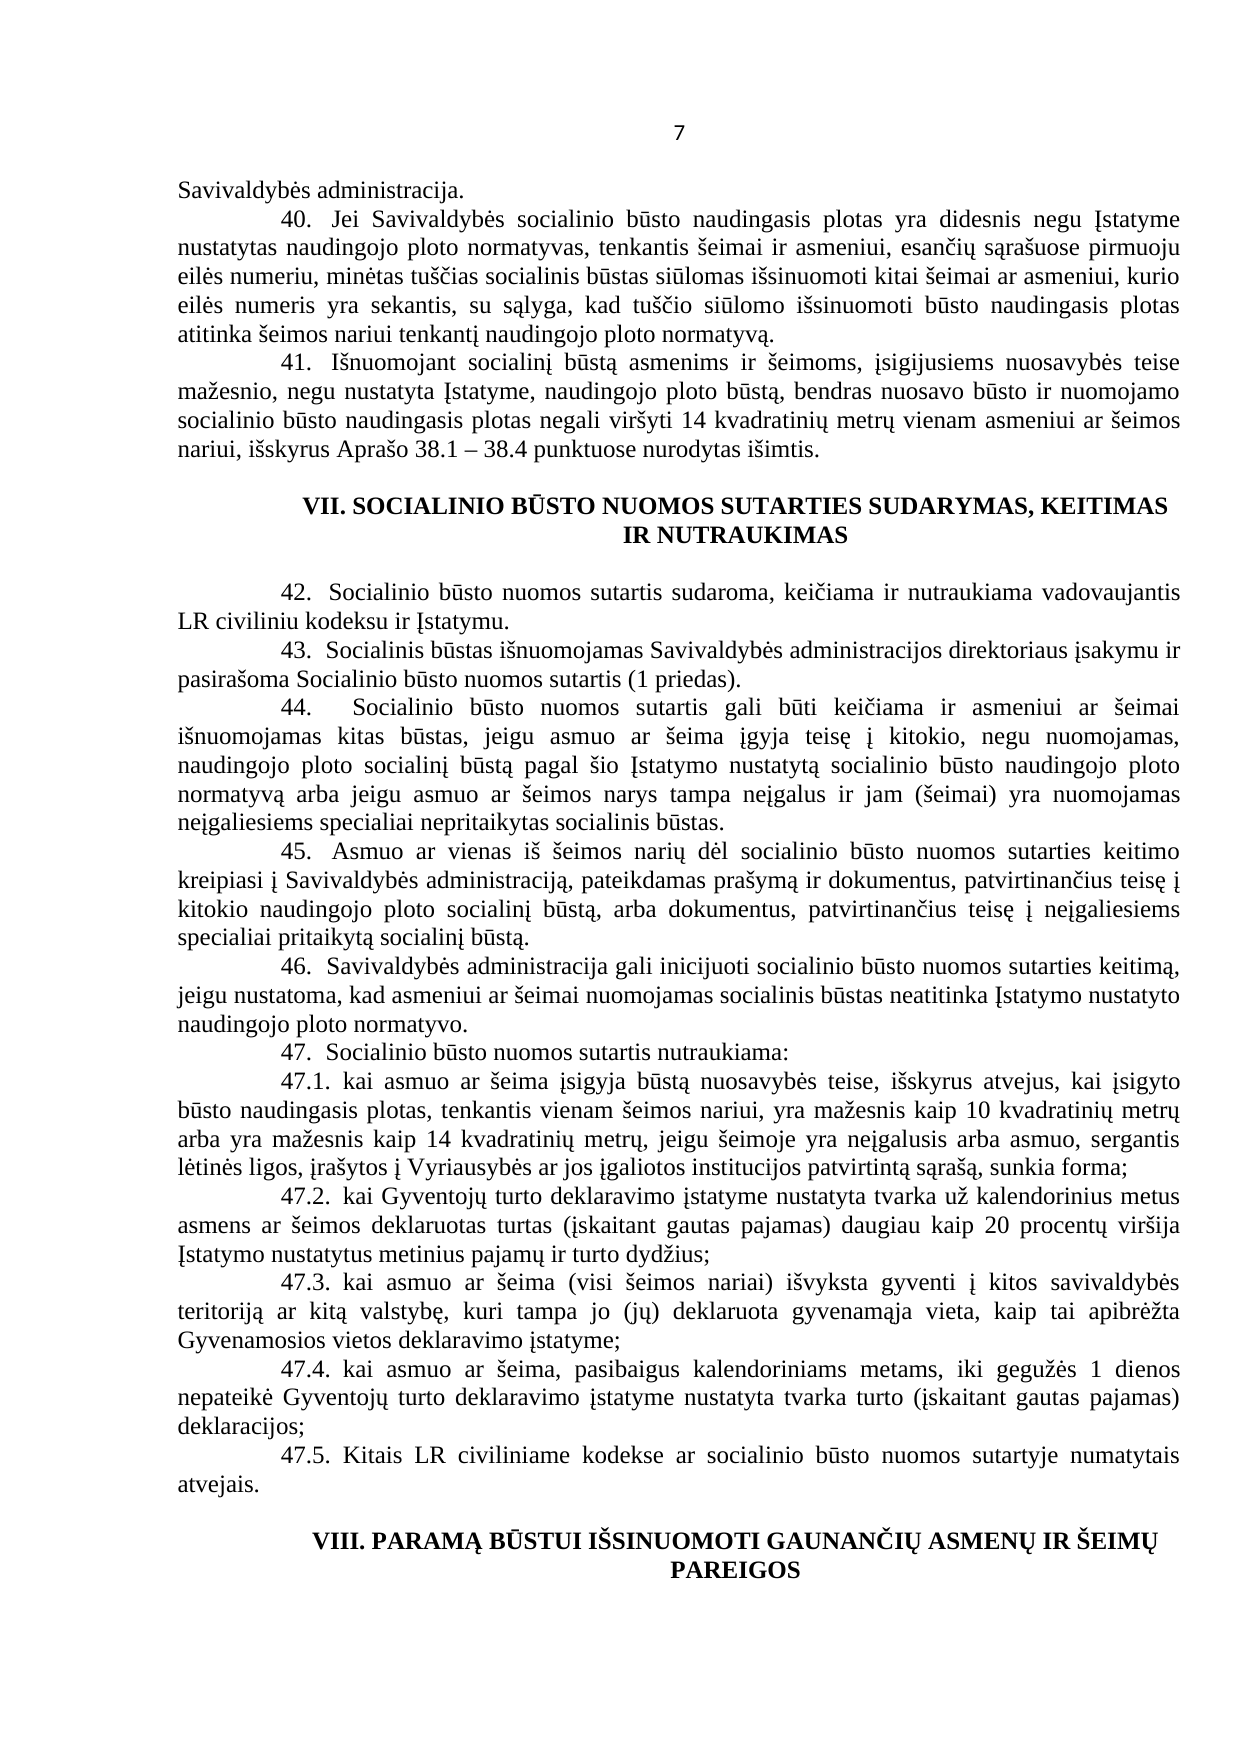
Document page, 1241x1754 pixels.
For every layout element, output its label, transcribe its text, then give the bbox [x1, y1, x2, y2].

text VIII. PARAMĄ BŪSTUI IŠSINUOMOTI GAUNANČIŲ ASMENŲ IR ŠEIMŲ PAREIGOS [290, 1526, 1181, 1584]
text 40. Jei Savivaldybės socialinio būsto naudingasis plotas yra didesnis negu Įstatyme nustatytas naudingojo ploto normatyvas, tenkantis šeimai ir asmeniui, esančių sąrašuose pirmuoju eilės numeriu, minėtas tuščias socialinis būstas siūlomas išsinuomoti kitai šeimai ar asmeniui, kurio eilės numeris yra sekantis, su sąlyga, kad tuščio siūlomo išsinuomoti būsto naudingasis plotas atitinka šeimos nariui tenkantį naudingojo ploto normatyvą. [177, 204, 1181, 347]
text 47.2. kai Gyventojų turto deklaravimo įstatyme nustatyta tvarka už kalendorinius metus asmens ar šeimos deklaruotas turtas (įskaitant gautas pajamas) daugiau kaip 20 procentų viršija Įstatymo nustatytus metinius pajamų ir turto dydžius; [177, 1181, 1181, 1267]
text 44. Socialinio būsto nuomos sutartis gali būti keičiama ir asmeniui ar šeimai išnuomojamas kitas būstas, jeigu asmuo ar šeima įgyja teisę į kitokio, negu nuomojamas, naudingojo ploto socialinį būstą pagal šio Įstatymo nustatytą socialinio būsto naudingojo ploto normatyvą arba jeigu asmuo ar šeimos narys tampa neįgalus ir jam (šeimai) yra nuomojamas neįgaliesiems specialiai nepritaikytas socialinis būstas. [177, 692, 1181, 836]
text 42. Socialinio būsto nuomos sutartis sudaroma, keičiama ir nutraukiama vadovaujantis LR civiliniu kodeksu ir Įstatymu. [177, 577, 1181, 635]
text 47.5. Kitais LR civiliniame kodekse ar socialinio būsto nuomos sutartyje numatytais atvejais. [177, 1440, 1181, 1497]
text 41. Išnuomojant socialinį būstą asmenims ir šeimoms, įsigijusiems nuosavybės teise mažesnio, negu nustatyta Įstatyme, naudingojo ploto būstą, bendras nuosavo būsto ir nuomojamo socialinio būsto naudingasis plotas negali viršyti 14 kvadratinių metrų vienam asmeniui ar šeimos nariui, išskyrus Aprašo 38.1 – 38.4 punktuose nurodytas išimtis. [177, 347, 1181, 462]
text 47.3. kai asmuo ar šeima (visi šeimos nariai) išvyksta gyventi į kitos savivaldybės teritoriją ar kitą valstybę, kuri tampa jo (jų) deklaruota gyvenamąja vieta, kaip tai apibrėžta Gyvenamosios vietos deklaravimo įstatyme; [177, 1267, 1181, 1354]
text 47. Socialinio būsto nuomos sutartis nutraukiama: [177, 1037, 1181, 1066]
text Savivaldybės administracija. [177, 175, 1181, 204]
text 47.1. kai asmuo ar šeima įsigyja būstą nuosavybės teise, išskyrus atvejus, kai įsigyto būsto naudingasis plotas, tenkantis vienam šeimos nariui, yra mažesnis kaip 10 kvadratinių metrų arba yra mažesnis kaip 14 kvadratinių metrų, jeigu šeimoje yra neįgalusis arba asmuo, sergantis lėtinės ligos, įrašytos į Vyriausybės ar jos įgaliotos institucijos patvirtintą sąrašą, sunkia forma; [177, 1066, 1181, 1181]
text 46. Savivaldybės administracija gali inicijuoti socialinio būsto nuomos sutarties keitimą, jeigu nustatoma, kad asmeniui ar šeimai nuomojamas socialinis būstas neatitinka Įstatymo nustatyto naudingojo ploto normatyvo. [177, 951, 1181, 1037]
text VII. SOCIALINIO BŪSTO NUOMOS SUTARTIES SUDARYMAS, KEITIMAS IR NUTRAUKIMAS [290, 491, 1181, 549]
text 45. Asmuo ar vienas iš šeimos narių dėl socialinio būsto nuomos sutarties keitimo kreipiasi į Savivaldybės administraciją, pateikdamas prašymą ir dokumentus, patvirtinančius teisę į kitokio naudingojo ploto socialinį būstą, arba dokumentus, patvirtinančius teisę į neįgaliesiems specialiai pritaikytą socialinį būstą. [177, 836, 1181, 951]
text 43. Socialinis būstas išnuomojamas Savivaldybės administracijos direktoriaus įsakymu ir pasirašoma Socialinio būsto nuomos sutartis (1 priedas). [177, 635, 1181, 692]
text 47.4. kai asmuo ar šeima, pasibaigus kalendoriniams metams, iki gegužės 1 dienos nepateikė Gyventojų turto deklaravimo įstatyme nustatyta tvarka turto (įskaitant gautas pajamas) deklaracijos; [177, 1354, 1181, 1440]
